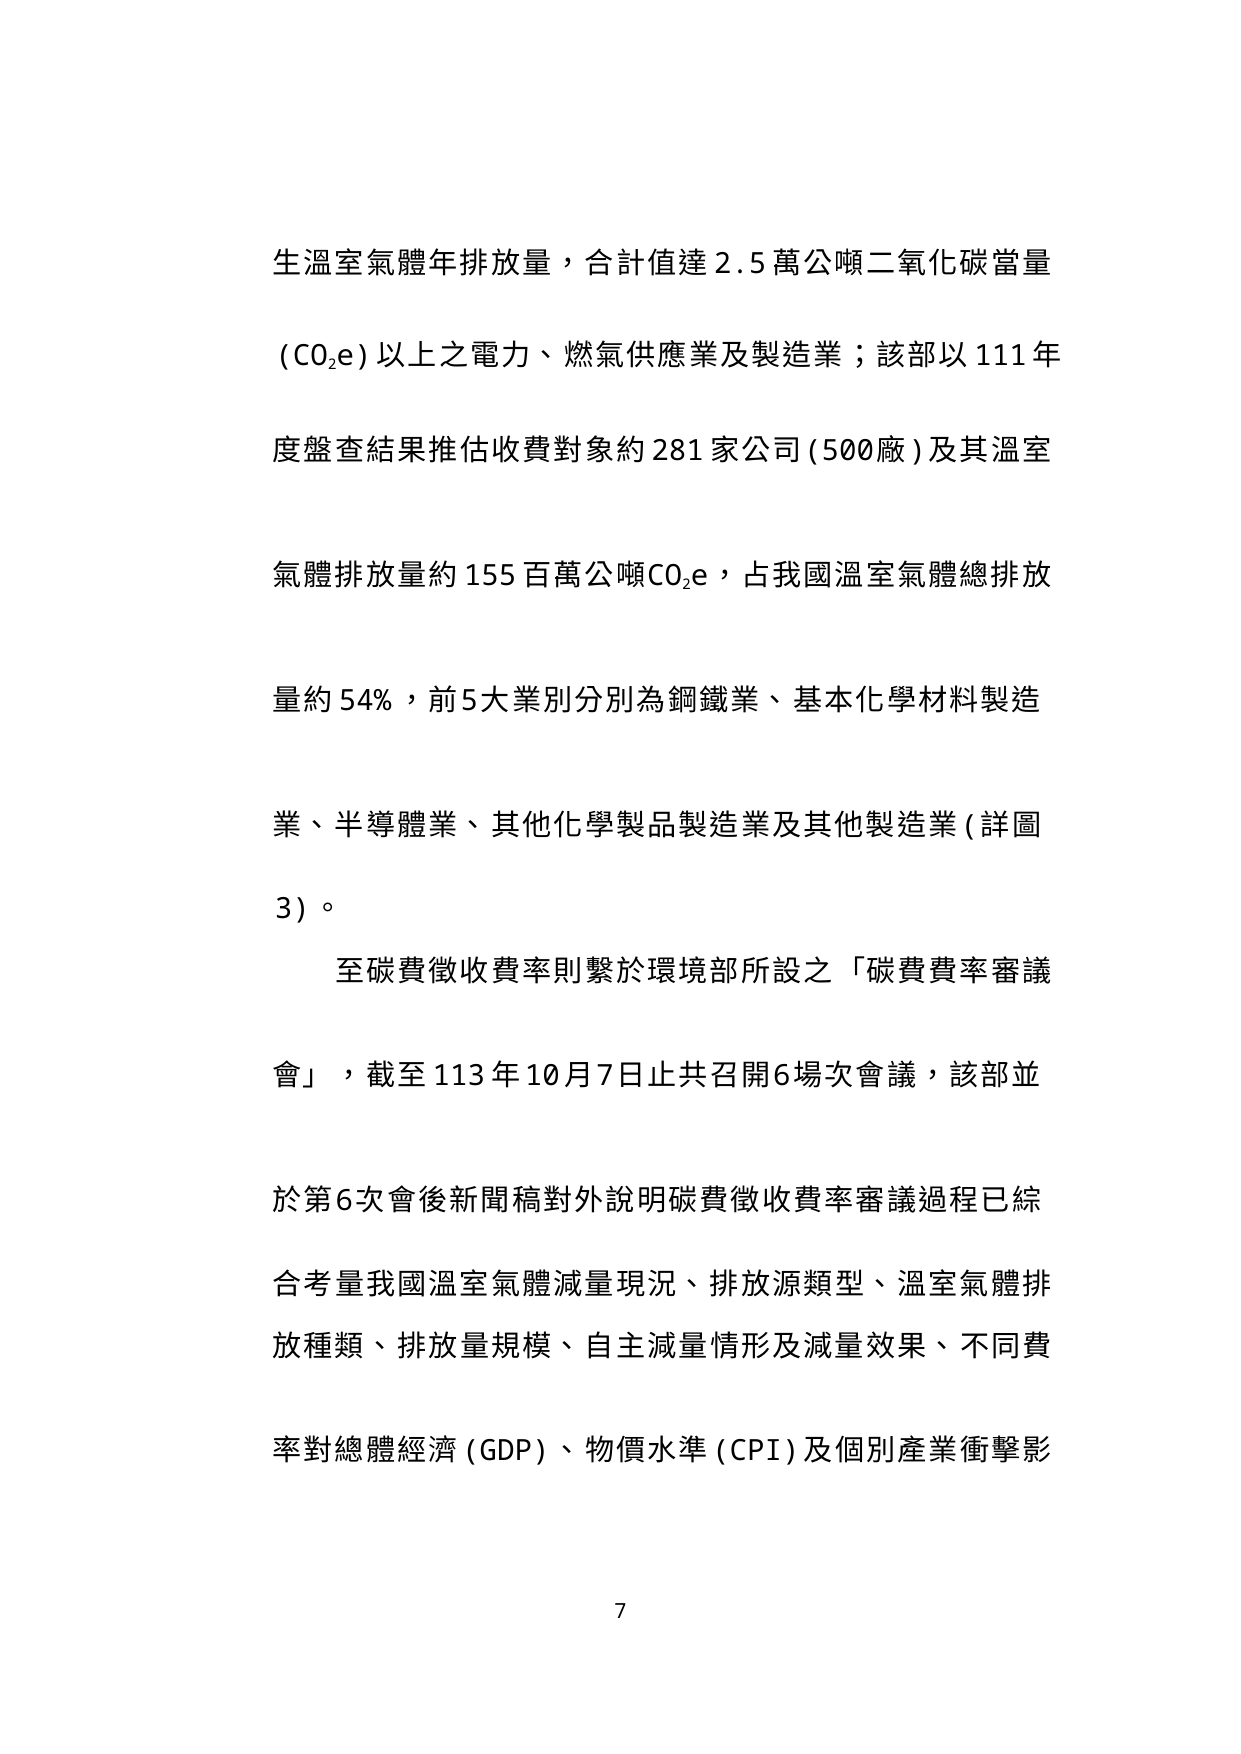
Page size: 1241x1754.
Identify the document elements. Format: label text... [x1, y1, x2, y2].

text 至碳費徵收費率則繫於環境部所設之「碳費費率審議會」，截至113年10月7日止共召開6場次會議，該部並於第6次會後新聞稿對外說明碳費徵收費率審議過程已綜合考量我國溫室氣體減量現況、排放源類型、溫室氣體排放種類、排放量規模、自主減量情形及減量效果、不同費率對總體經濟(GDP)、物價水準(CPI)及個別產業衝擊影響等因素，並經充分討論後，建議我國碳費徵收費率(已於10月21日公告)：一般費率為300元/公噸CO2e，對應技術標竿指定目標之優惠費率B為100元/公噸CO2e，若進一步選擇國際減碳最高標準之行業別指定目標，則可適用更優惠之費率A為50元/公噸CO2e。是以，產業發展署允宜協助相關產業及早規劃減碳措施與減量路徑，輔導產業提出自主減量計畫及落實減量措施，降低徵收碳費對產業之衝擊，並與環境部協同規劃與歐盟CBAM對接抵減機制，使碳費課徵儘速與國際規範接軌，俾進一步達成減量目標。 [266, 927, 1063, 1490]
text 生溫室氣體年排放量，合計值達2.5萬公噸二氧化碳當量(CO2e)以上之電力、燃氣供應業及製造業；該部以111年度盤查結果推估收費對象約281家公司(500廠)及其溫室氣體排放量約155百萬公噸CO2e，占我國溫室氣體總排放量約54%，前5大業別分別為鋼鐵業、基本化學材料製造業、半導體業、其他化學製品製造業及其他製造業(詳圖3)。 [266, 177, 1063, 927]
